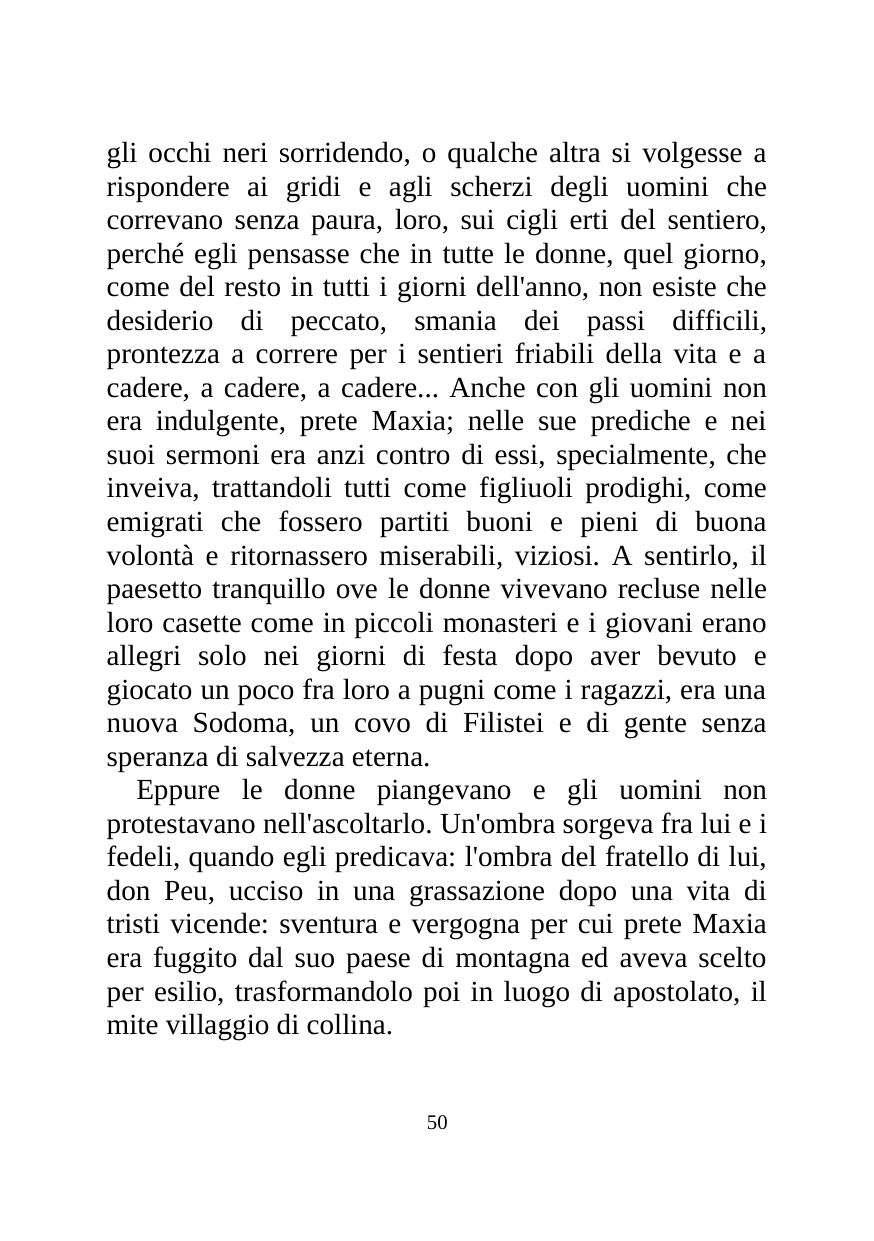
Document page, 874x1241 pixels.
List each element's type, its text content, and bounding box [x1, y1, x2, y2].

text Eppure le donne piangevano e gli uomini non protestavano nell'ascoltarlo. Un'ombra sorgeva fra lui e i fedeli, quando egli predicava: l'ombra del fratello di lui, don Peu, ucciso in una grassazione dopo una vita di tristi vicende: sventura e vergogna per cui prete Maxia era fuggito dal suo paese di montagna ed aveva scelto per esilio, trasformandolo poi in luogo di apostolato, il mite villaggio di collina. [106, 772, 768, 1041]
text gli occhi neri sorridendo, o qualche altra si volgesse a rispondere ai gridi e agli scherzi degli uomini che correvano senza paura, loro, sui cigli erti del sentiero, perché egli pensasse che in tutte le donne, quel giorno, come del resto in tutti i giorni dell'anno, non esiste che desiderio di peccato, smania dei passi difficili, prontezza a correre per i sentieri friabili della vita e a cadere, a cadere, a cadere... Anche con gli uomini non era indulgente, prete Maxia; nelle sue prediche e nei suoi sermoni era anzi contro di essi, specialmente, che inveiva, trattandoli tutti come figliuoli prodighi, come emigrati che fossero partiti buoni e pieni di buona volontà e ritornassero miserabili, viziosi. A sentirlo, il paesetto tranquillo ove le donne vivevano recluse nelle loro casette come in piccoli monasteri e i giovani erano allegri solo nei giorni di festa dopo aver bevuto e giocato un poco fra loro a pugni come i ragazzi, era una nuova Sodoma, un covo di Filistei e di gente senza speranza di salvezza eterna. [106, 135, 768, 772]
